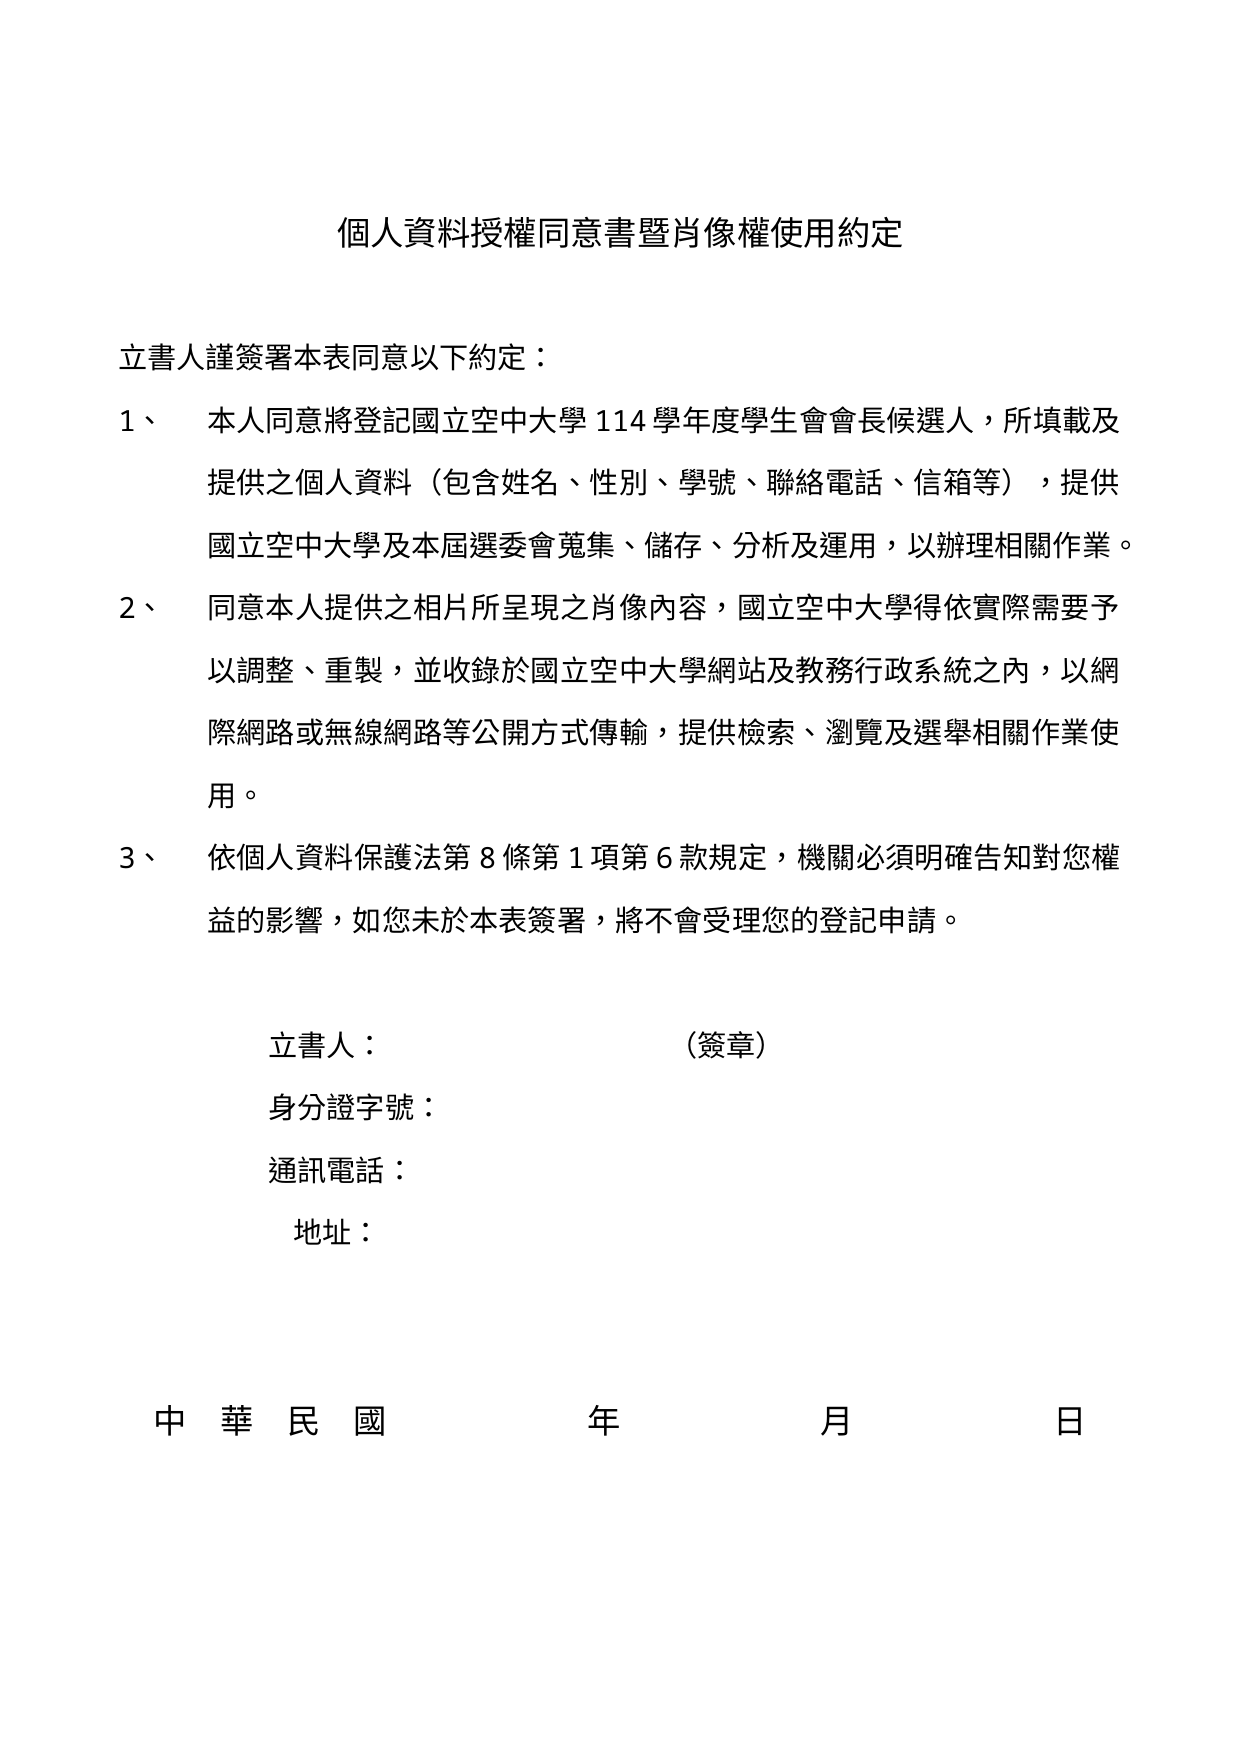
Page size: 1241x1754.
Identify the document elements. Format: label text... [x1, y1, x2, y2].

text 個人資料授權同意書暨肖像權使用約定 [118, 189, 1122, 252]
list 依個人資料保護法第8條第1項第6款規定，機關必須明確告知對您權益的影響，如您未於本表簽署，將不會受理您的登記申請。 [118, 814, 1122, 939]
text 中 華 民 國 年 月 日 [118, 1377, 1122, 1439]
text 立書人謹簽署本表同意以下約定： [118, 314, 1122, 377]
list 本人同意將登記國立空中大學114學年度學生會會長候選人，所填載及提供之個人資料（包含姓名、性別、學號、聯絡電話、信箱等），提供國立空中大學及本屆選委會蒐集、儲存、分析及運用，以辦理相關作業。 [118, 377, 1122, 564]
list 同意本人提供之相片所呈現之肖像內容，國立空中大學得依實際需要予以調整、重製，並收錄於國立空中大學網站及教務行政系統之內，以網際網路或無線網路等公開方式傳輸，提供檢索、瀏覽及選舉相關作業使用。 [118, 564, 1122, 814]
text 立書人： （簽章） [118, 1002, 1122, 1064]
text 身分證字號： [118, 1064, 1122, 1127]
text 通訊電話： 地址： [118, 1127, 1122, 1252]
